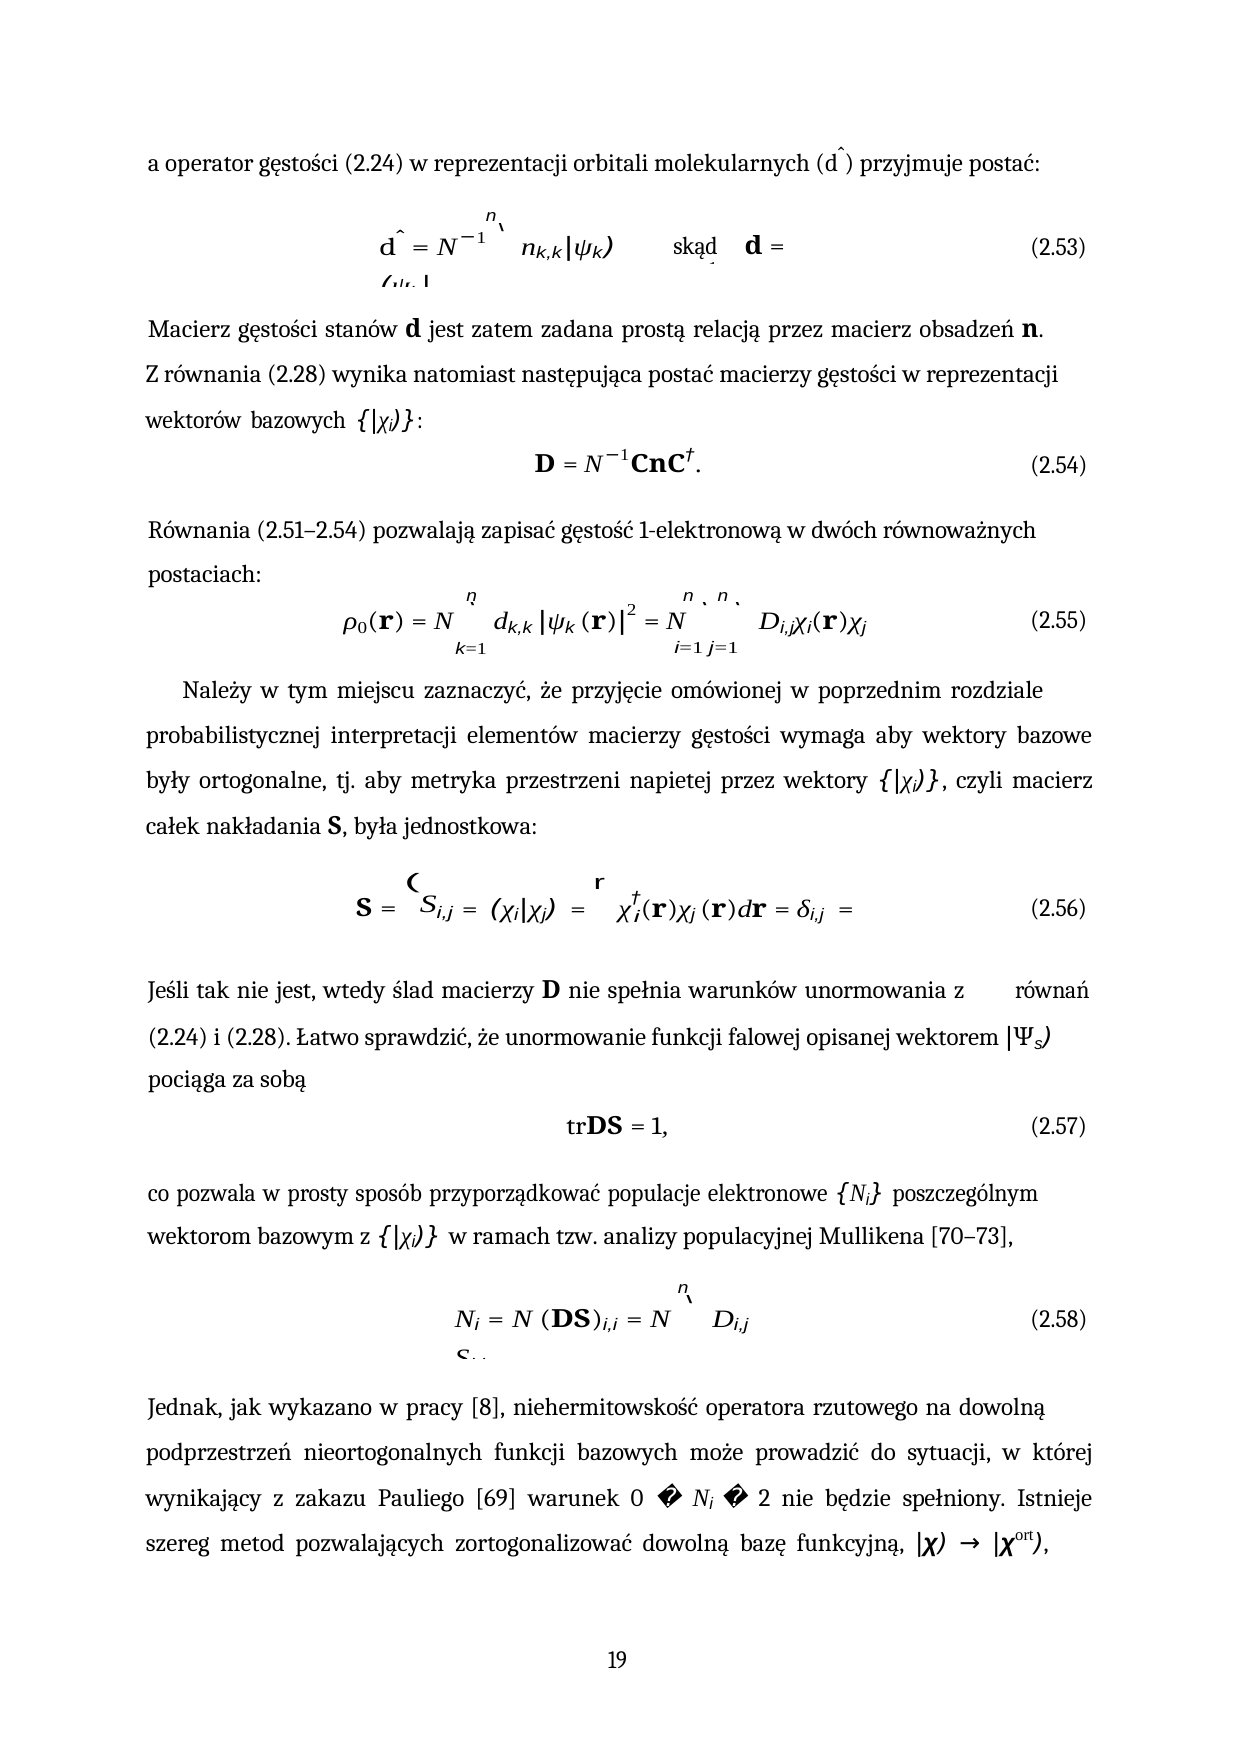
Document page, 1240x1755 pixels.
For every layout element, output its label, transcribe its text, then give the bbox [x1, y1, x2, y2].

text trDS = 1, [566, 1113, 676, 1140]
text dˆ = N−1 '\" nk,k|ψk)(ψk|, [379, 223, 647, 287]
text i [633, 908, 641, 926]
text (2.58) [1030, 1306, 1094, 1333]
text n [377, 214, 606, 223]
text S = [356, 895, 399, 922]
text (2.24) i (2.28). Łatwo sprawdzić, że unormowanie funkcji falowej opisanej wektorem |Ψs) [148, 1022, 1094, 1052]
text (2.54) [1030, 452, 1094, 479]
text k=1 [455, 640, 489, 658]
text ρ0(r) = N '\" dk,k |ψk (r)|2 = N '\" '\" Di,jχi(r)χj (r). [343, 602, 899, 639]
text pociąga za sobą [148, 1065, 1094, 1094]
text (2.56) [1030, 895, 1094, 922]
text równań [1015, 977, 1094, 1004]
text n [452, 1286, 690, 1295]
text podprzestrzeń nieortogonalnych funkcji bazowych może prowadzić do sytuacji, w której wynikający z zakazu Pauliego [69] warunek 0 � Ni � 2 nie będzie spełniony. Istnieje szereg metod pozwalających zortogonalizować dowolną bazę funkcyjną, |χ) → |χort), [146, 1424, 1093, 1559]
text D = N−1CnC†. [534, 448, 708, 479]
text i=1 j=1 [674, 639, 740, 657]
text ( [404, 882, 412, 891]
text wektorom bazowym z {|χi)} w ramach tzw. analizy populacyjnej Mullikena [70–73], [148, 1221, 1094, 1251]
text skąd d = N−1n. [673, 230, 863, 264]
text Równania (2.51–2.54) pozwalają zapisać gęstość 1-elektronową w dwóch równoważnych [148, 517, 1094, 544]
text n [466, 587, 479, 602]
text r [593, 883, 607, 890]
text Należy w tym miejscu zaznaczyć, że przyjęcie omówionej w poprzednim rozdziale [146, 677, 1094, 704]
text (2.57) [1030, 1113, 1094, 1140]
text postaciach: [148, 560, 1094, 589]
text probabilistycznej interpretacji elementów macierzy gęstości wymaga aby wektory bazowe były ortogonalne, tj. aby metryka przestrzeni napietej przez wektory {|χi)}, czyli macierz całek nakładania S, była jednostkowa: [146, 707, 1093, 842]
text (2.53) [1030, 234, 1094, 261]
text Macierz gęstości stanów d jest zatem zadana prostą relacją przez macierz obsadzeń n. [148, 316, 1094, 343]
text n n [683, 587, 730, 602]
text Jednak, jak wykazano w pracy [8], niehermitowskość operatora rzutowego na dowolną [148, 1394, 1094, 1421]
text 19 [608, 1647, 634, 1674]
text Jeśli tak nie jest, wtedy ślad macierzy D nie spełnia warunków unormowania z [148, 977, 1007, 1004]
text Z równania (2.28) wynika natomiast następująca postać macierzy gęstości w reprezentacji wektorów bazowych {|χi)}: [146, 347, 1093, 437]
text Ni = N (DS)i,i = N '\" Di,j Si,j. [454, 1295, 788, 1358]
text (2.55) [1030, 607, 1094, 634]
text Si,j [419, 896, 455, 924]
text co pozwala w prosty sposób przyporządkować populacje elektronowe {Ni} poszczególnym [148, 1178, 1094, 1207]
text = (χi|χj) = χ†(r)χj (r)dr = δi,j = 1. [462, 890, 886, 926]
text a operator gęstości (2.24) w reprezentacji orbitali molekularnych (dˆ) przyjmuje postać: [148, 145, 1075, 178]
text ( [411, 882, 422, 891]
